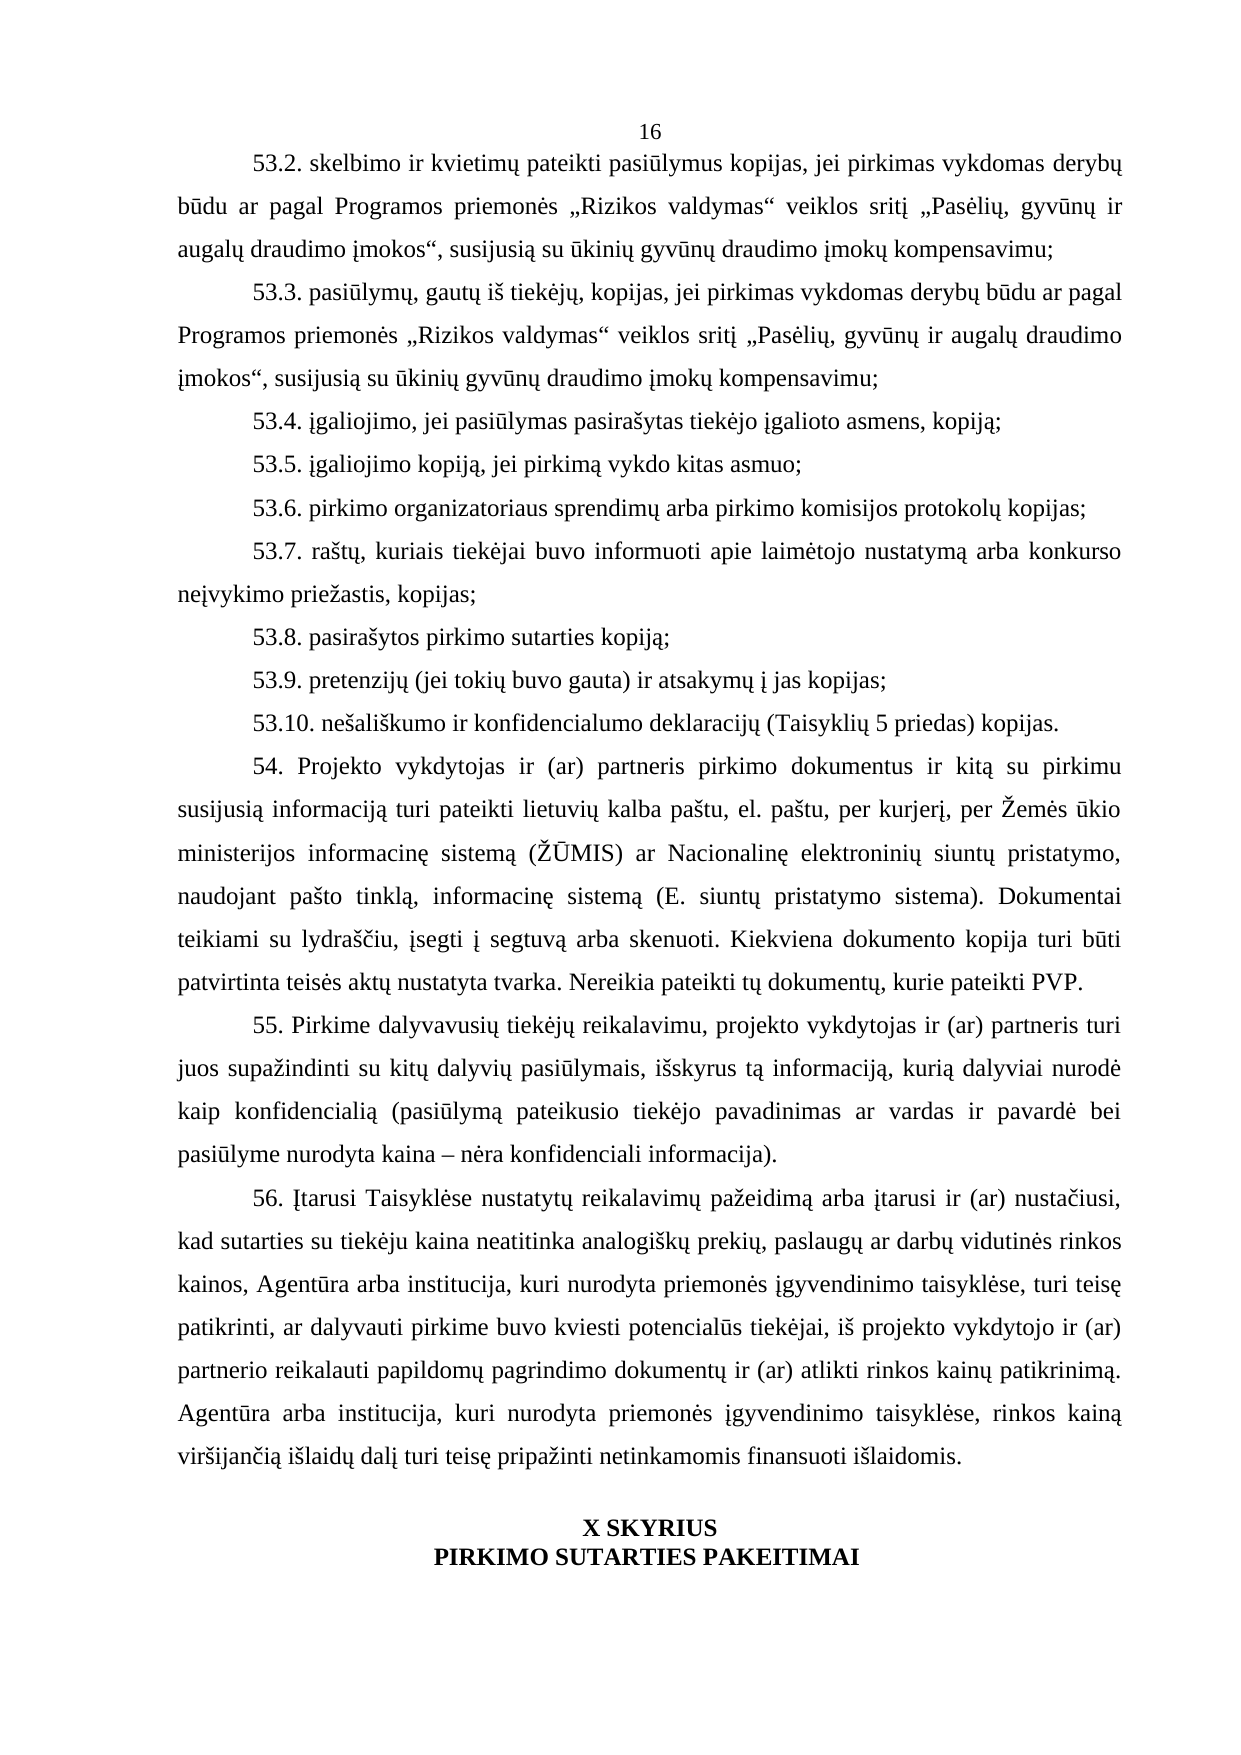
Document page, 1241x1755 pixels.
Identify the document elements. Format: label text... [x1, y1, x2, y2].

text 53.2. skelbimo ir kvietimų pateikti pasiūlymus kopijas, jei pirkimas vykdomas derybų būdu ar pagal Programos priemonės „Rizikos valdymas“ veiklos sritį „Pasėlių, gyvūnų ir augalų draudimo įmokos“, susijusią su ūkinių gyvūnų draudimo įmokų kompensavimu; [177, 148, 1122, 263]
text 53.9. pretenzijų (jei tokių buvo gauta) ir atsakymų į jas kopijas; [177, 665, 1122, 694]
text 53.10. nešališkumo ir konfidencialumo deklaracijų (Taisyklių 5 priedas) kopijas. [177, 708, 1122, 737]
text 53.3. pasiūlymų, gautų iš tiekėjų, kopijas, jei pirkimas vykdomas derybų būdu ar pagal Programos priemonės „Rizikos valdymas“ veiklos sritį „Pasėlių, gyvūnų ir augalų draudimo įmokos“, susijusią su ūkinių gyvūnų draudimo įmokų kompensavimu; [177, 277, 1122, 392]
text PIRKIMO SUTARTIES PAKEITIMAI [177, 1542, 1122, 1571]
text 53.4. įgaliojimo, jei pasiūlymas pasirašytas tiekėjo įgalioto asmens, kopiją; [177, 406, 1122, 435]
text 54. Projekto vykdytojas ir (ar) partneris pirkimo dokumentus ir kitą su pirkimu susijusią informaciją turi pateikti lietuvių kalba paštu, el. paštu, per kurjerį, per Žemės ūkio ministerijos informacinę sistemą (ŽŪMIS) ar Nacionalinę elektroninių siuntų pristatymo, naudojant pašto tinklą, informacinę sistemą (E. siuntų pristatymo sistema). Dokumentai teikiami su lydraščiu, įsegti į segtuvą arba skenuoti. Kiekviena dokumento kopija turi būti patvirtinta teisės aktų nustatyta tvarka. Nereikia pateikti tų dokumentų, kurie pateikti PVP. [177, 751, 1122, 996]
text 53.6. pirkimo organizatoriaus sprendimų arba pirkimo komisijos protokolų kopijas; [177, 493, 1122, 521]
text 55. Pirkime dalyvavusių tiekėjų reikalavimu, projekto vykdytojas ir (ar) partneris turi juos supažindinti su kitų dalyvių pasiūlymais, išskyrus tą informaciją, kurią dalyviai nurodė kaip konfidencialią (pasiūlymą pateikusio tiekėjo pavadinimas ar vardas ir pavardė bei pasiūlyme nurodyta kaina – nėra konfidenciali informacija). [177, 1010, 1122, 1168]
text X SKYRIUS [177, 1513, 1122, 1542]
text 53.8. pasirašytos pirkimo sutarties kopiją; [177, 622, 1122, 651]
text 56. Įtarusi Taisyklėse nustatytų reikalavimų pažeidimą arba įtarusi ir (ar) nustačiusi, kad sutarties su tiekėju kaina neatitinka analogiškų prekių, paslaugų ar darbų vidutinės rinkos kainos, Agentūra arba institucija, kuri nurodyta priemonės įgyvendinimo taisyklėse, turi teisę patikrinti, ar dalyvauti pirkime buvo kviesti potencialūs tiekėjai, iš projekto vykdytojo ir (ar) partnerio reikalauti papildomų pagrindimo dokumentų ir (ar) atlikti rinkos kainų patikrinimą. Agentūra arba institucija, kuri nurodyta priemonės įgyvendinimo taisyklėse, rinkos kainą viršijančią išlaidų dalį turi teisę pripažinti netinkamomis finansuoti išlaidomis. [177, 1183, 1122, 1470]
text 53.5. įgaliojimo kopiją, jei pirkimą vykdo kitas asmuo; [177, 449, 1122, 478]
text 53.7. raštų, kuriais tiekėjai buvo informuoti apie laimėtojo nustatymą arba konkurso neįvykimo priežastis, kopijas; [177, 536, 1122, 608]
